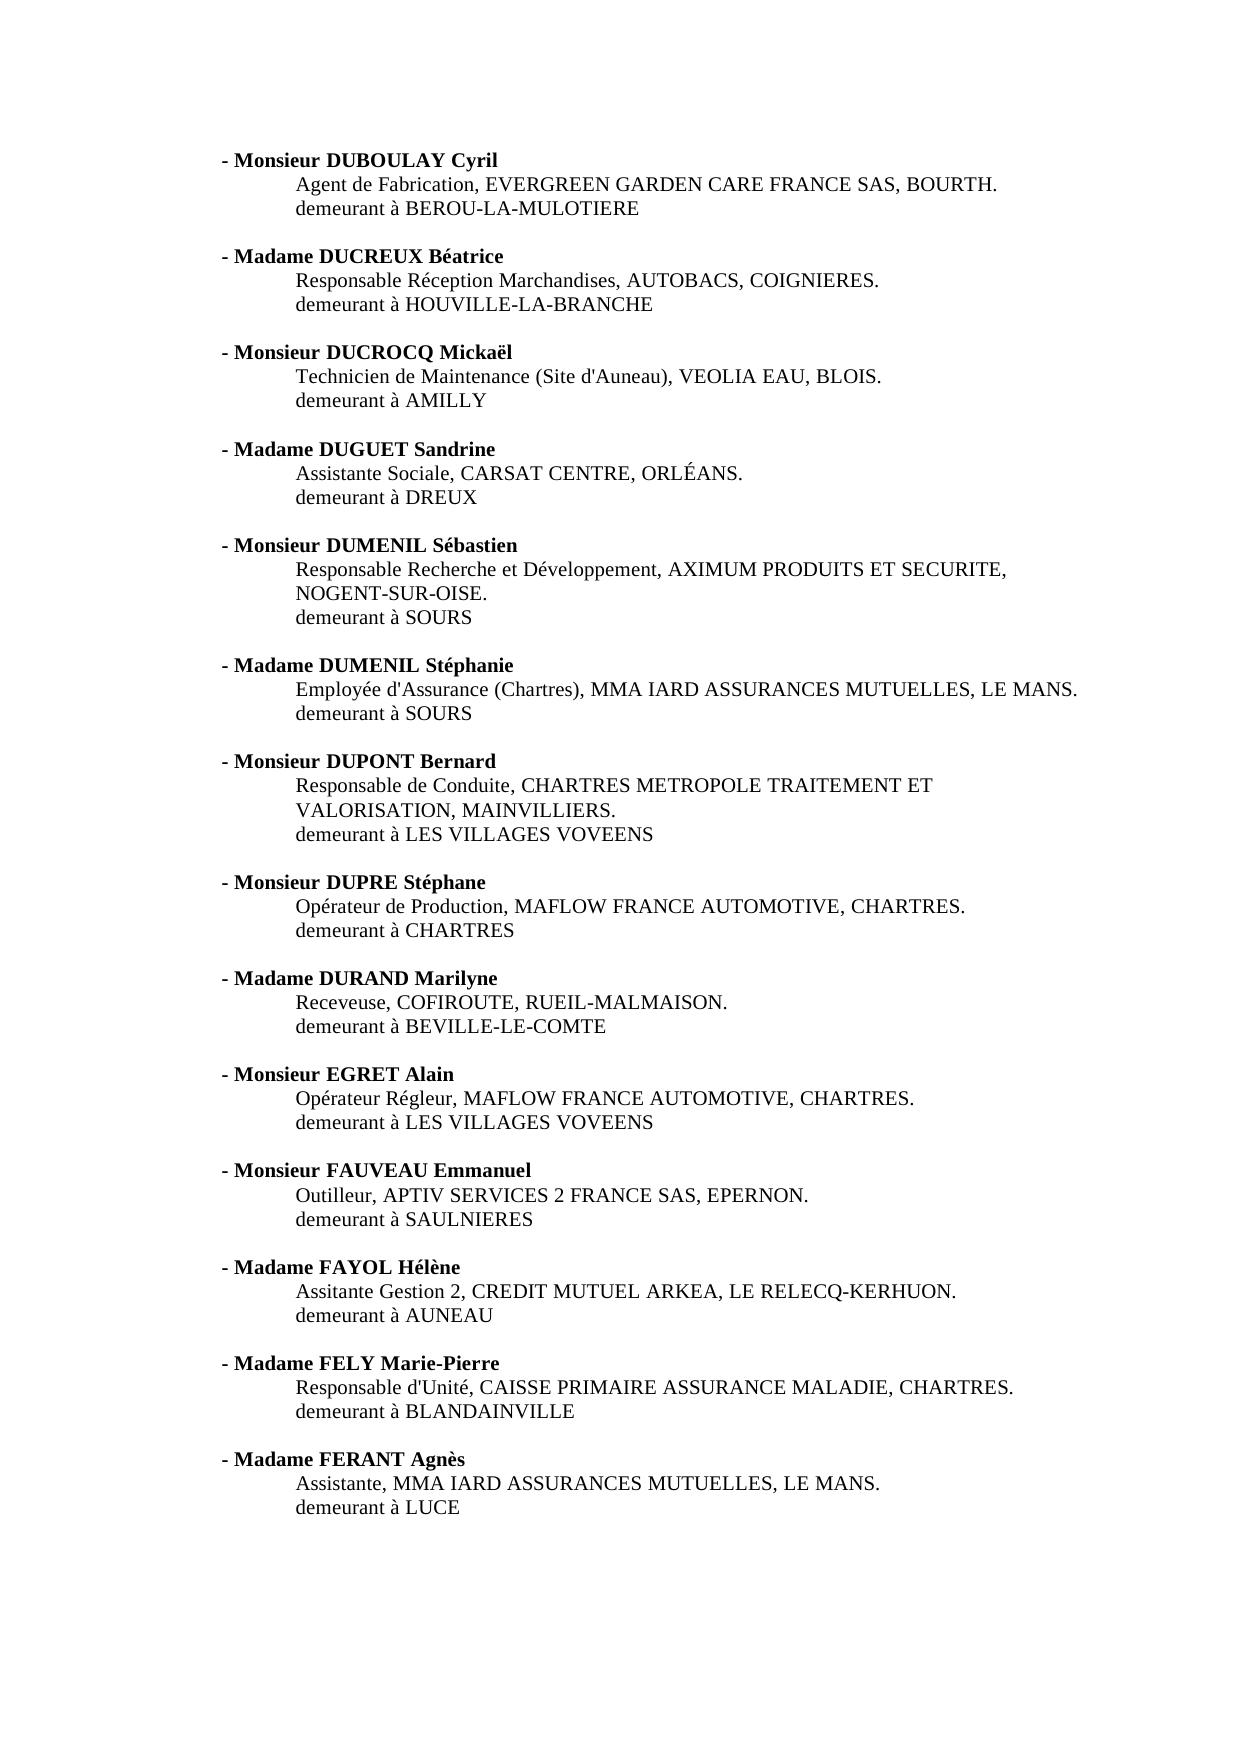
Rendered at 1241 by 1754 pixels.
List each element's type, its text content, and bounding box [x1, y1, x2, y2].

text - Madame DURAND Marilyne Receveuse, COFIROUTE, RUEIL-MALMAISON. demeurant à BEVILLE-LE-COMTE [221, 966, 1092, 1038]
text - Madame FERANT Agnès Assistante, MMA IARD ASSURANCES MUTUELLES, LE MANS. demeurant à LUCE [221, 1447, 1092, 1519]
text - Madame FAYOL Hélène Assitante Gestion 2, CREDIT MUTUEL ARKEA, LE RELECQ-KERHUON. demeurant à AUNEAU [221, 1254, 1092, 1327]
text - Madame DUMENIL Stéphanie Employée d'Assurance (Chartres), MMA IARD ASSURANCES MUTUELLES, LE MANS. demeurant à SOURS [221, 653, 1092, 725]
text - Monsieur DUCROCQ Mickaël Technicien de Maintenance (Site d'Auneau), VEOLIA EAU, BLOIS. demeurant à AMILLY [221, 340, 1092, 412]
text - Monsieur EGRET Alain Opérateur Régleur, MAFLOW FRANCE AUTOMOTIVE, CHARTRES. demeurant à LES VILLAGES VOVEENS [221, 1062, 1092, 1134]
text - Monsieur DUBOULAY Cyril Agent de Fabrication, EVERGREEN GARDEN CARE FRANCE SAS, BOURTH. demeurant à BEROU-LA-MULOTIERE [221, 148, 1092, 220]
text - Madame FELY Marie-Pierre Responsable d'Unité, CAISSE PRIMAIRE ASSURANCE MALADIE, CHARTRES. demeurant à BLANDAINVILLE [221, 1351, 1092, 1423]
text - Monsieur DUPONT Bernard Responsable de Conduite, CHARTRES METROPOLE TRAITEMENT ET VALORISATION, MAINVILLIERS. demeurant à LES VILLAGES VOVEENS [221, 749, 1092, 846]
text - Madame DUCREUX Béatrice Responsable Réception Marchandises, AUTOBACS, COIGNIERES. demeurant à HOUVILLE-LA-BRANCHE [221, 244, 1092, 316]
text - Monsieur DUPRE Stéphane Opérateur de Production, MAFLOW FRANCE AUTOMOTIVE, CHARTRES. demeurant à CHARTRES [221, 869, 1092, 942]
text - Madame DUGUET Sandrine Assistante Sociale, CARSAT CENTRE, ORLÉANS. demeurant à DREUX [221, 436, 1092, 509]
text - Monsieur FAUVEAU Emmanuel Outilleur, APTIV SERVICES 2 FRANCE SAS, EPERNON. demeurant à SAULNIERES [221, 1158, 1092, 1231]
text - Monsieur DUMENIL Sébastien Responsable Recherche et Développement, AXIMUM PRODUITS ET SECURITE, NOGENT-SUR-OISE. demeurant à SOURS [221, 533, 1092, 629]
